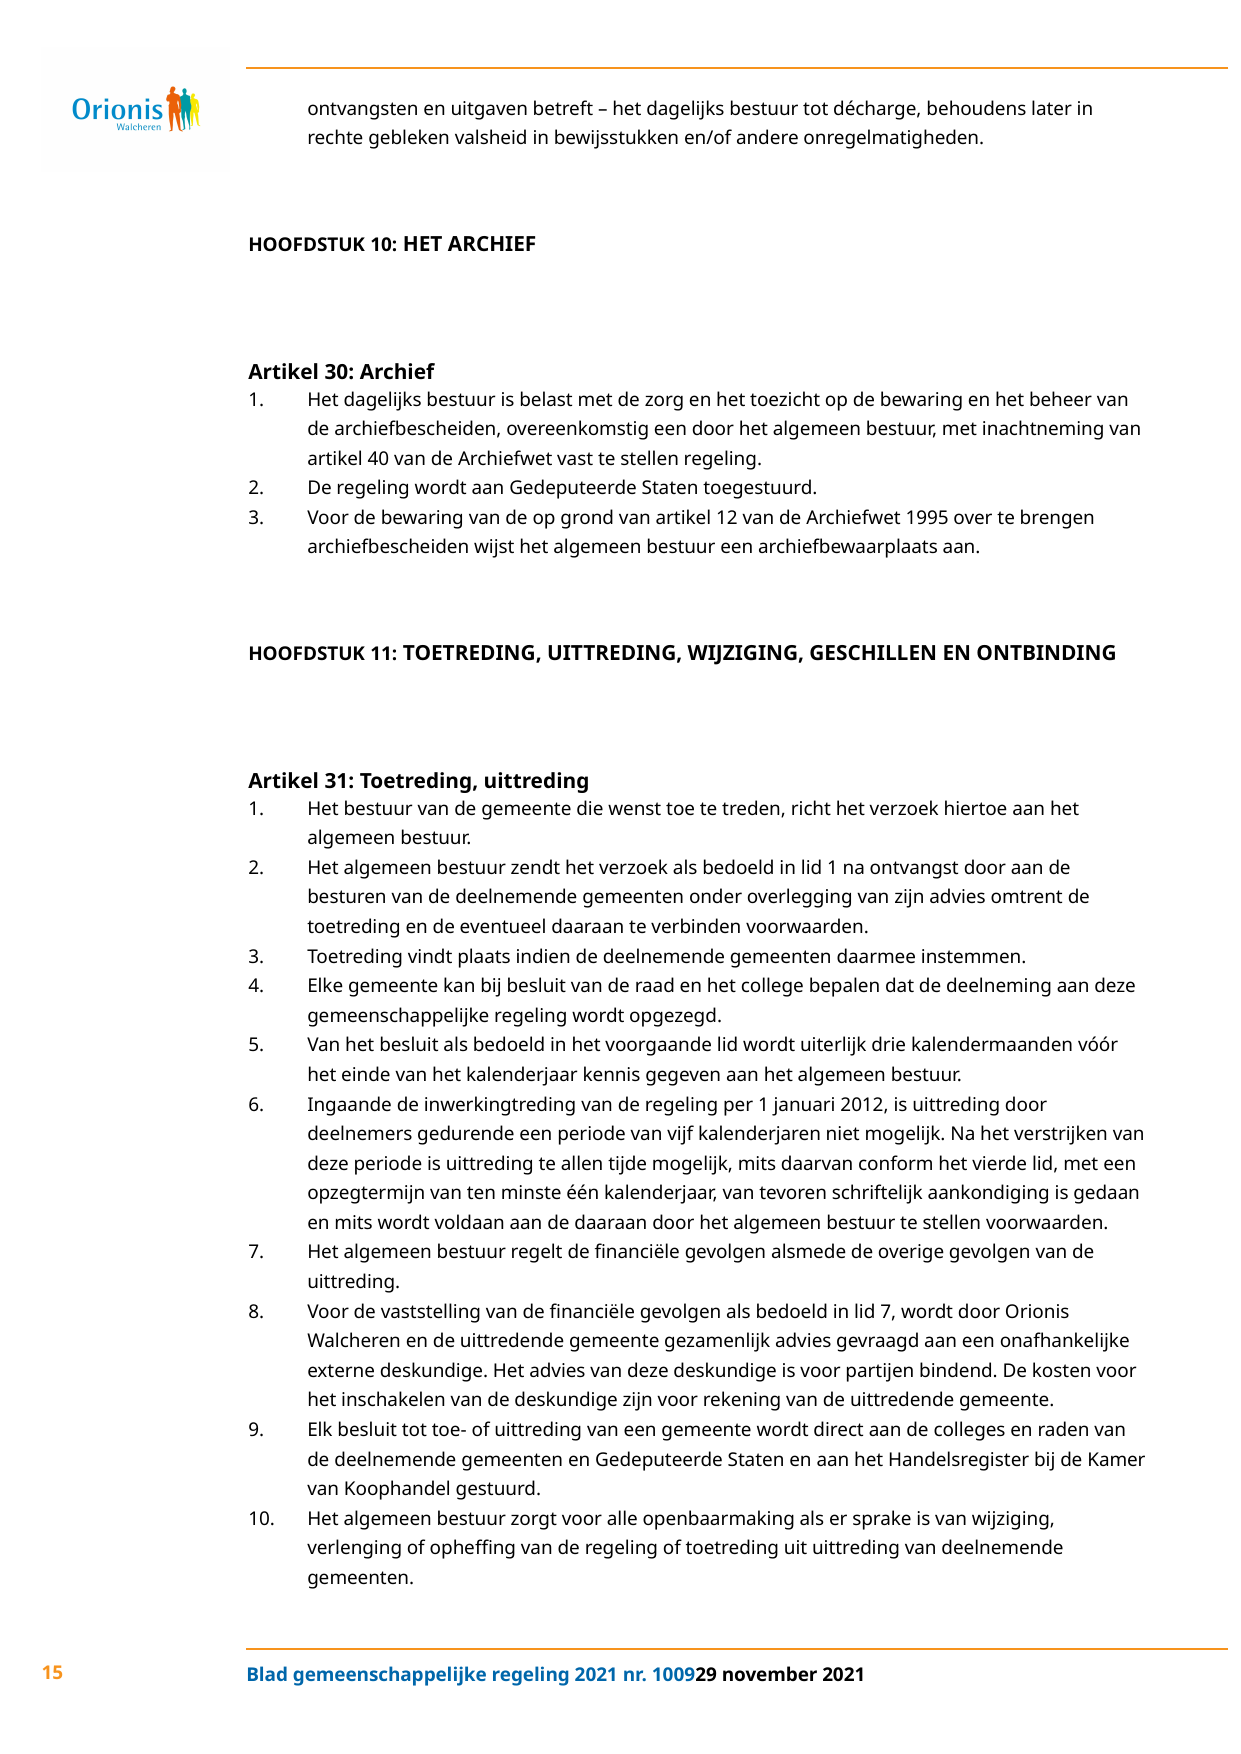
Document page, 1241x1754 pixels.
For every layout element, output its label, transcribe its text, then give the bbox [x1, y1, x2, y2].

list Het algemeen bestuur regelt de financiële gevolgen alsmede de overige gevolgen van de uittreding. [248, 1239, 1152, 1294]
list Het bestuur van de gemeente die wenst toe te treden, richt het verzoek hiertoe aan het algemeen bestuur. [248, 795, 1152, 850]
list Elk besluit tot toe- of uittreding van een gemeente wordt direct aan de colleges en raden van de deelnemende gemeenten en Gedeputeerde Staten en aan het Handelsregister bij de Kamer van Koophandel gestuurd. [248, 1416, 1152, 1501]
list ontvangsten en uitgaven betreft – het dagelijks bestuur tot décharge, behoudens later in rechte gebleken valsheid in bewijsstukken en/of andere onregelmatigheden. [248, 95, 1152, 150]
list Elke gemeente kan bij besluit van de raad en het college bepalen dat de deelneming aan deze gemeenschappelijke regeling wordt opgezegd. [248, 972, 1152, 1028]
list Het algemeen bestuur zorgt voor alle openbaarmaking als er sprake is van wijziging, verlenging of opheffing van de regeling of toetreding uit uittreding van deelnemende gemeenten. [248, 1505, 1152, 1590]
text HOOFDSTUK 11: TOETREDING, UITTREDING, WIJZIGING, GESCHILLEN EN ONTBINDING [248, 638, 1152, 667]
list Toetreding vindt plaats indien de deelnemende gemeenten daarmee instemmen. [248, 943, 1152, 969]
text Artikel 30: Archief [248, 357, 1152, 386]
list Van het besluit als bedoeld in het voorgaande lid wordt uiterlijk drie kalendermaanden vóór het einde van het kalenderjaar kennis gegeven aan het algemeen bestuur. [248, 1032, 1152, 1087]
list Voor de vaststelling van de financiële gevolgen als bedoeld in lid 7, wordt door Orionis Walcheren en de uittredende gemeente gezamenlijk advies gevraagd aan een onafhankelijke externe deskundige. Het advies van deze deskundige is voor partijen bindend. De kosten voor het inschakelen van de deskundige zijn voor rekening van de uittredende gemeente. [248, 1298, 1152, 1412]
list Voor de bewaring van de op grond van artikel 12 van de Archiefwet 1995 over te brengen archiefbescheiden wijst het algemeen bestuur een archiefbewaarplaats aan. [248, 504, 1152, 559]
picture [41, 47, 231, 172]
text Artikel 31: Toetreding, uittreding [248, 767, 1152, 795]
text HOOFDSTUK 10: HET ARCHIEF [248, 229, 1152, 258]
list Ingaande de inwerkingtreding van de regeling per 1 januari 2012, is uittreding door deelnemers gedurende een periode van vijf kalenderjaren niet mogelijk. Na het verstrijken van deze periode is uittreding te allen tijde mogelijk, mits daarvan conform het vierde lid, met een opzegtermijn van ten minste één kalenderjaar, van tevoren schriftelijk aankondiging is gedaan en mits wordt voldaan aan de daaraan door het algemeen bestuur te stellen voorwaarden. [248, 1091, 1152, 1235]
list Het algemeen bestuur zendt het verzoek als bedoeld in lid 1 na ontvangst door aan de besturen van de deelnemende gemeenten onder overlegging van zijn advies omtrent de toetreding en de eventueel daaraan te verbinden voorwaarden. [248, 854, 1152, 939]
list De regeling wordt aan Gedeputeerde Staten toegestuurd. [248, 474, 1152, 500]
list Het dagelijks bestuur is belast met de zorg en het toezicht op de bewaring en het beheer van de archiefbescheiden, overeenkomstig een door het algemeen bestuur, met inachtneming van artikel 40 van de Archiefwet vast te stellen regeling. [248, 386, 1152, 471]
